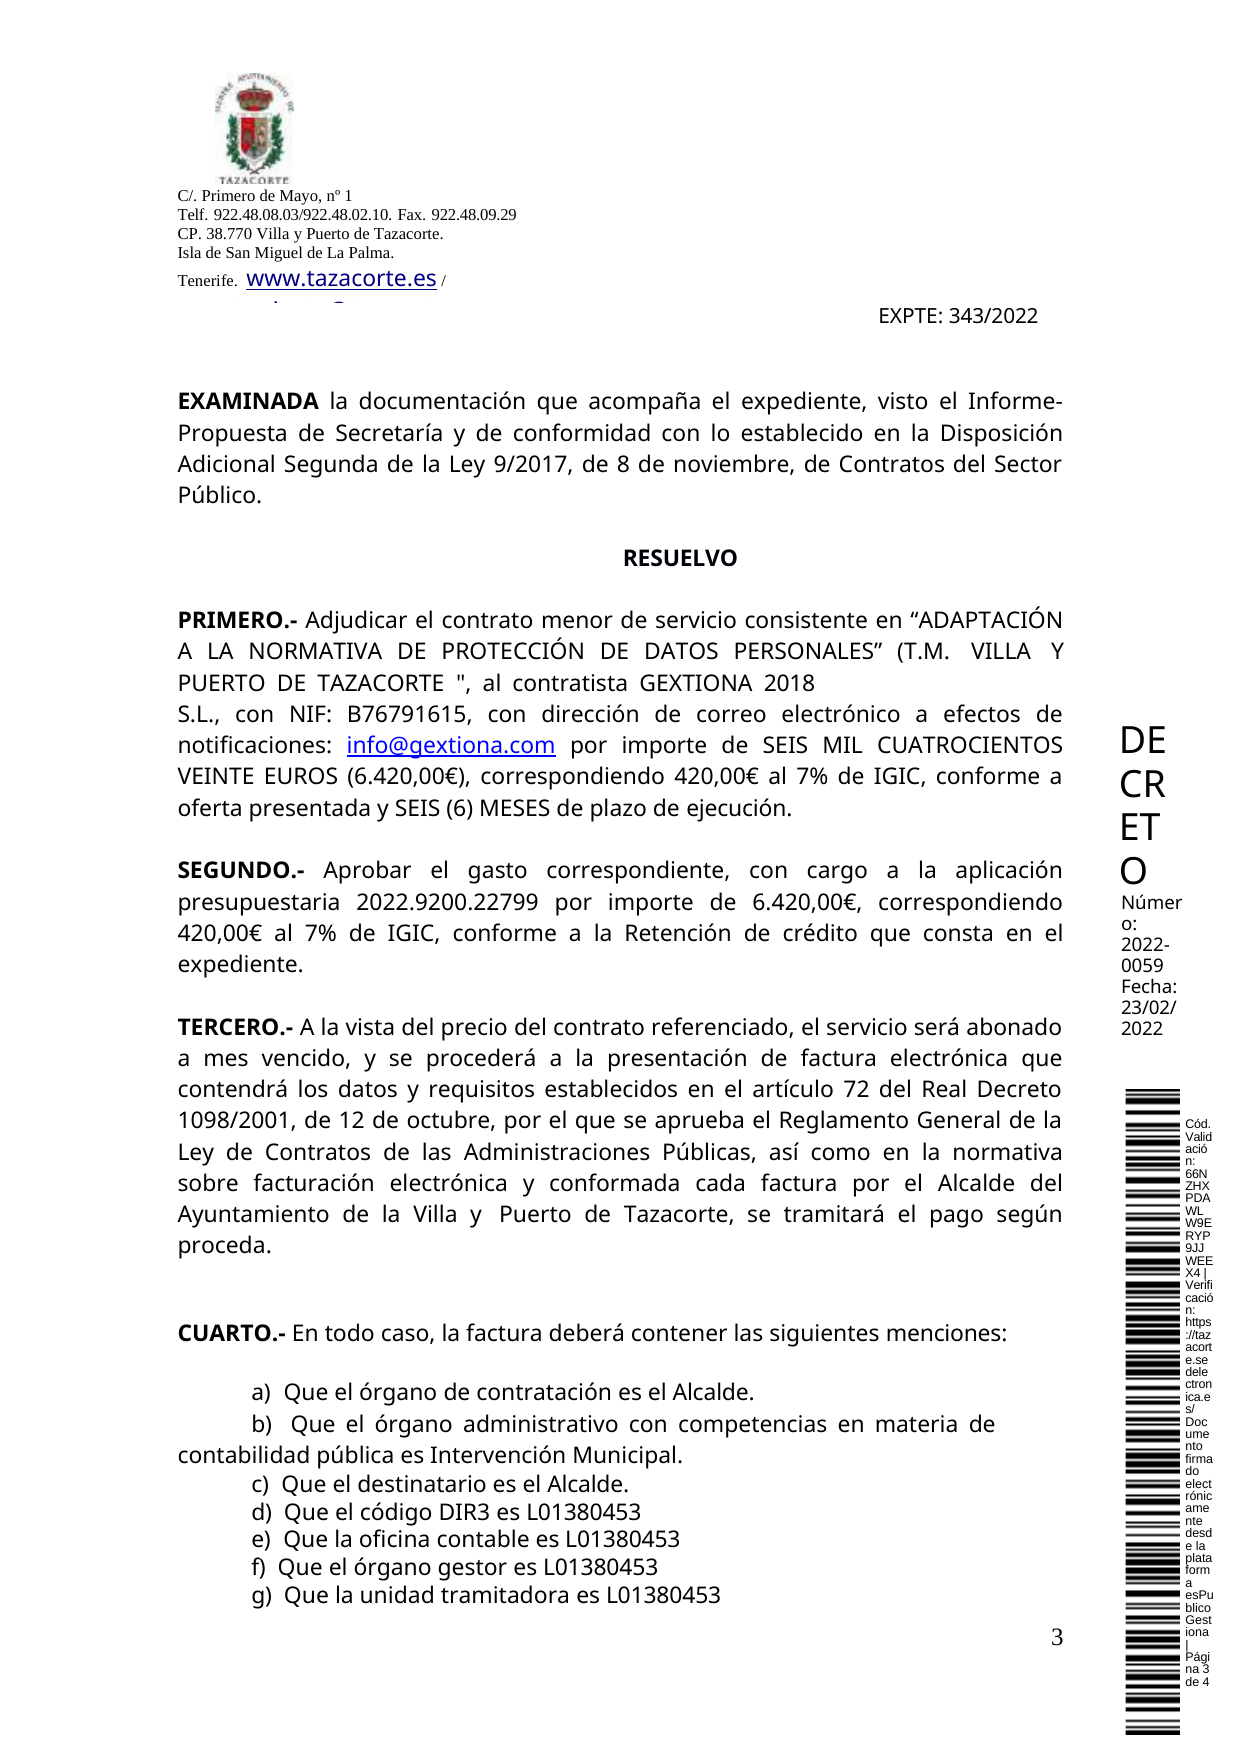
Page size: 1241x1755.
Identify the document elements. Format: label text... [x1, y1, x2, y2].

list Que la unidad tramitadora es L01380453 [251, 1581, 1125, 1609]
text PRIMERO.- Adjudicar el contrato menor de servicio consistente en “ADAPTACIÓN A LA NORMATIVA DE PROTECCIÓN DE DATOS PERSONALES” (T.M. VILLA Y PUERTO DE TAZACORTE ", al contratista GEXTIONA 2018 [177, 604, 1064, 698]
list Que la oficina contable es L01380453 [251, 1526, 1125, 1553]
list Que el código DIR3 es L01380453 [251, 1498, 1125, 1526]
list Que el órgano gestor es L01380453 [251, 1553, 1125, 1581]
text SEGUNDO.- Aprobar el gasto correspondiente, con cargo a la aplicación presupuestaria 2022.9200.22799 por importe de 6.420,00€, correspondiendo 420,00€ al 7% de IGIC, conforme a la Retención de crédito que consta en el expediente. [177, 854, 1064, 979]
list Que el órgano administrativo con competencias en materia de contabilidad pública es Intervención Municipal. [177, 1407, 1063, 1470]
text TERCERO.- A la vista del precio del contrato referenciado, el servicio será abonado a mes vencido, y se procederá a la presentación de factura electrónica que contendrá los datos y requisitos establecidos en el artículo 72 del Real Decreto 1098/2001, de 12 de octubre, por el que se aprueba el Reglamento General de la Ley de Contratos de las Administraciones Públicas, así como en la normativa sobre facturación electrónica y conformada cada factura por el Alcalde del Ayuntamiento de la Villa y Puerto de Tazacorte, se tramitará el pago según proceda. [177, 1010, 1064, 1260]
subtitle RESUELVO [170, 541, 1191, 573]
text Cód. Validación: 66NZHXPDAWLW9ERYP9JJWEEX4 | Verificación: https://tazacorte.sedelectronica.es/ Documento firmado electrónicamente desde la plataforma esPublico Gestiona | Página 3 de 4 [1185, 1119, 1214, 1689]
text EXAMINADA la documentación que acompaña el expediente, visto el Informe-Propuesta de Secretaría y de conformidad con lo establecido en la Disposición Adicional Segunda de la Ley 9/2017, de 8 de noviembre, de Contratos del Sector Público. [177, 385, 1064, 510]
text DECRETO [1119, 719, 1185, 893]
list Que el órgano de contratación es el Alcalde. [251, 1376, 1125, 1407]
text Número: 2022-0059 Fecha: 23/02/2022 [1121, 893, 1185, 1040]
text CUARTO.- En todo caso, la factura deberá contener las siguientes menciones: [177, 1317, 1063, 1348]
list Que el destinatario es el Alcalde. [251, 1470, 1125, 1498]
text [1117, 717, 1185, 1064]
text S.L., con NIF: B76791615, con dirección de correo electrónico a efectos de notificaciones: info@gextiona.com por importe de SEIS MIL CUATROCIENTOS VEINTE EUROS (6.420,00€), correspondiendo 420,00€ al 7% de IGIC, conforme a oferta presentada y SEIS (6) MESES de plazo de ejecución. [177, 698, 1064, 823]
